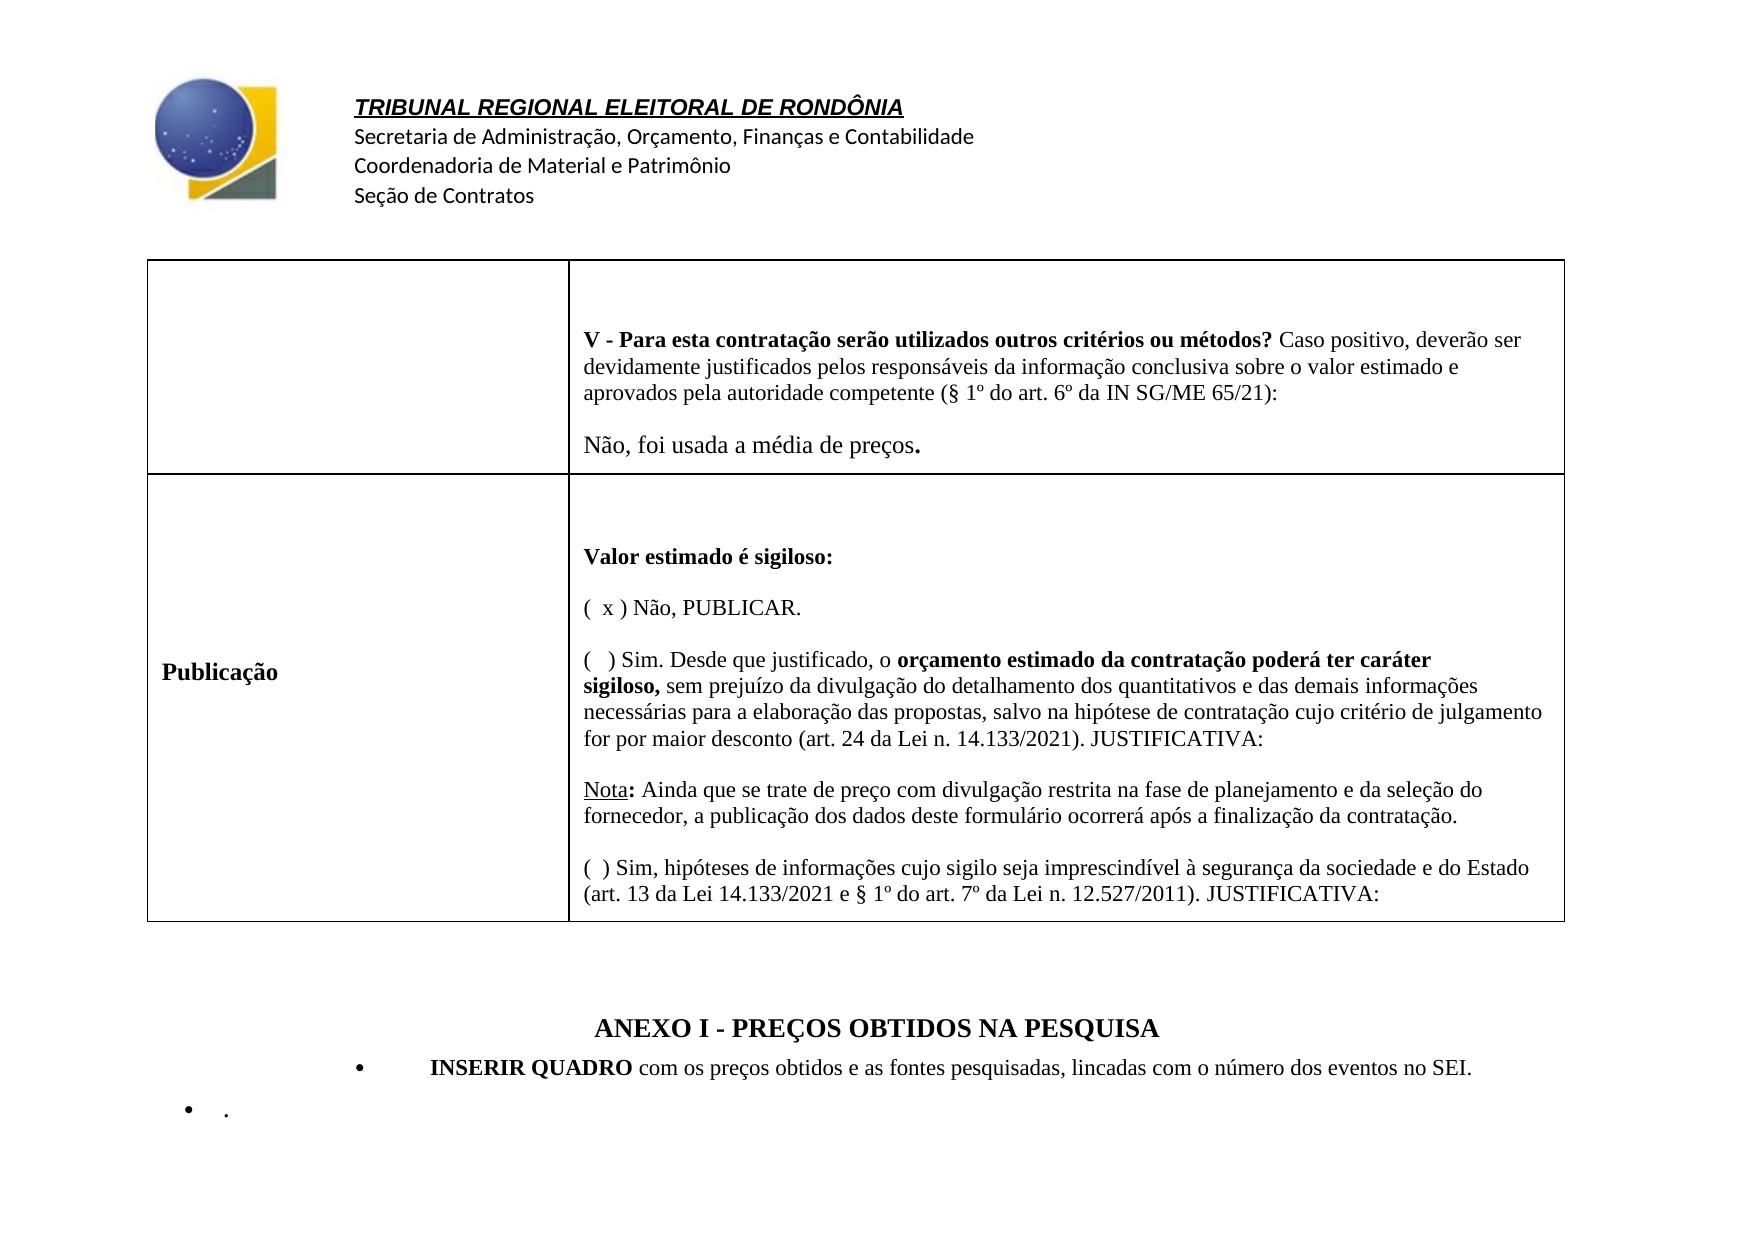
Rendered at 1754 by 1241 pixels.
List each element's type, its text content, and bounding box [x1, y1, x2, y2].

table_cell V - Para esta contratação serão utilizados outros critérios ou métodos? Caso positivo, deverão ser devidamente justificados pelos responsáveis da informação conclusiva sobre o valor estimado e aprovados pela autoridade competente (§ 1º do art. 6º da IN SG/ME 65/21): Não, foi usada a média de preços. [570, 261, 1564, 473]
list . [185, 1091, 1606, 1123]
table_cell Valor estimado é sigiloso: ( x ) Não, PUBLICAR. ( ) Sim. Desde que justificado, o orçamento estimado da contratação poderá ter caráter sigiloso, sem prejuízo da divulgação do detalhamento dos quantitativos e das demais informações necessárias para a elaboração das propostas, salvo na hipótese de contratação cujo critério de julgamento for por maior desconto (art. 24 da Lei n. 14.133/2021). JUSTIFICATIVA: Nota: Ainda que se trate de preço com divulgação restrita na fase de planejamento e da seleção do fornecedor, a publicação dos dados deste formulário ocorrerá após a finalização da contratação. ( ) Sim, hipóteses de informações cujo sigilo seja imprescindível à segurança da sociedade e do Estado (art. 13 da Lei 14.133/2021 e § 1º do art. 7º da Lei n. 12.527/2011). JUSTIFICATIVA: [570, 475, 1564, 921]
text ANEXO I - PREÇOS OBTIDOS NA PESQUISA [148, 1012, 1606, 1043]
table_cell [148, 261, 568, 473]
list INSERIR QUADRO com os preços obtidos e as fontes pesquisadas, lincadas com o número dos eventos no SEI. [229, 1054, 1600, 1080]
table_cell Publicação [148, 475, 568, 921]
